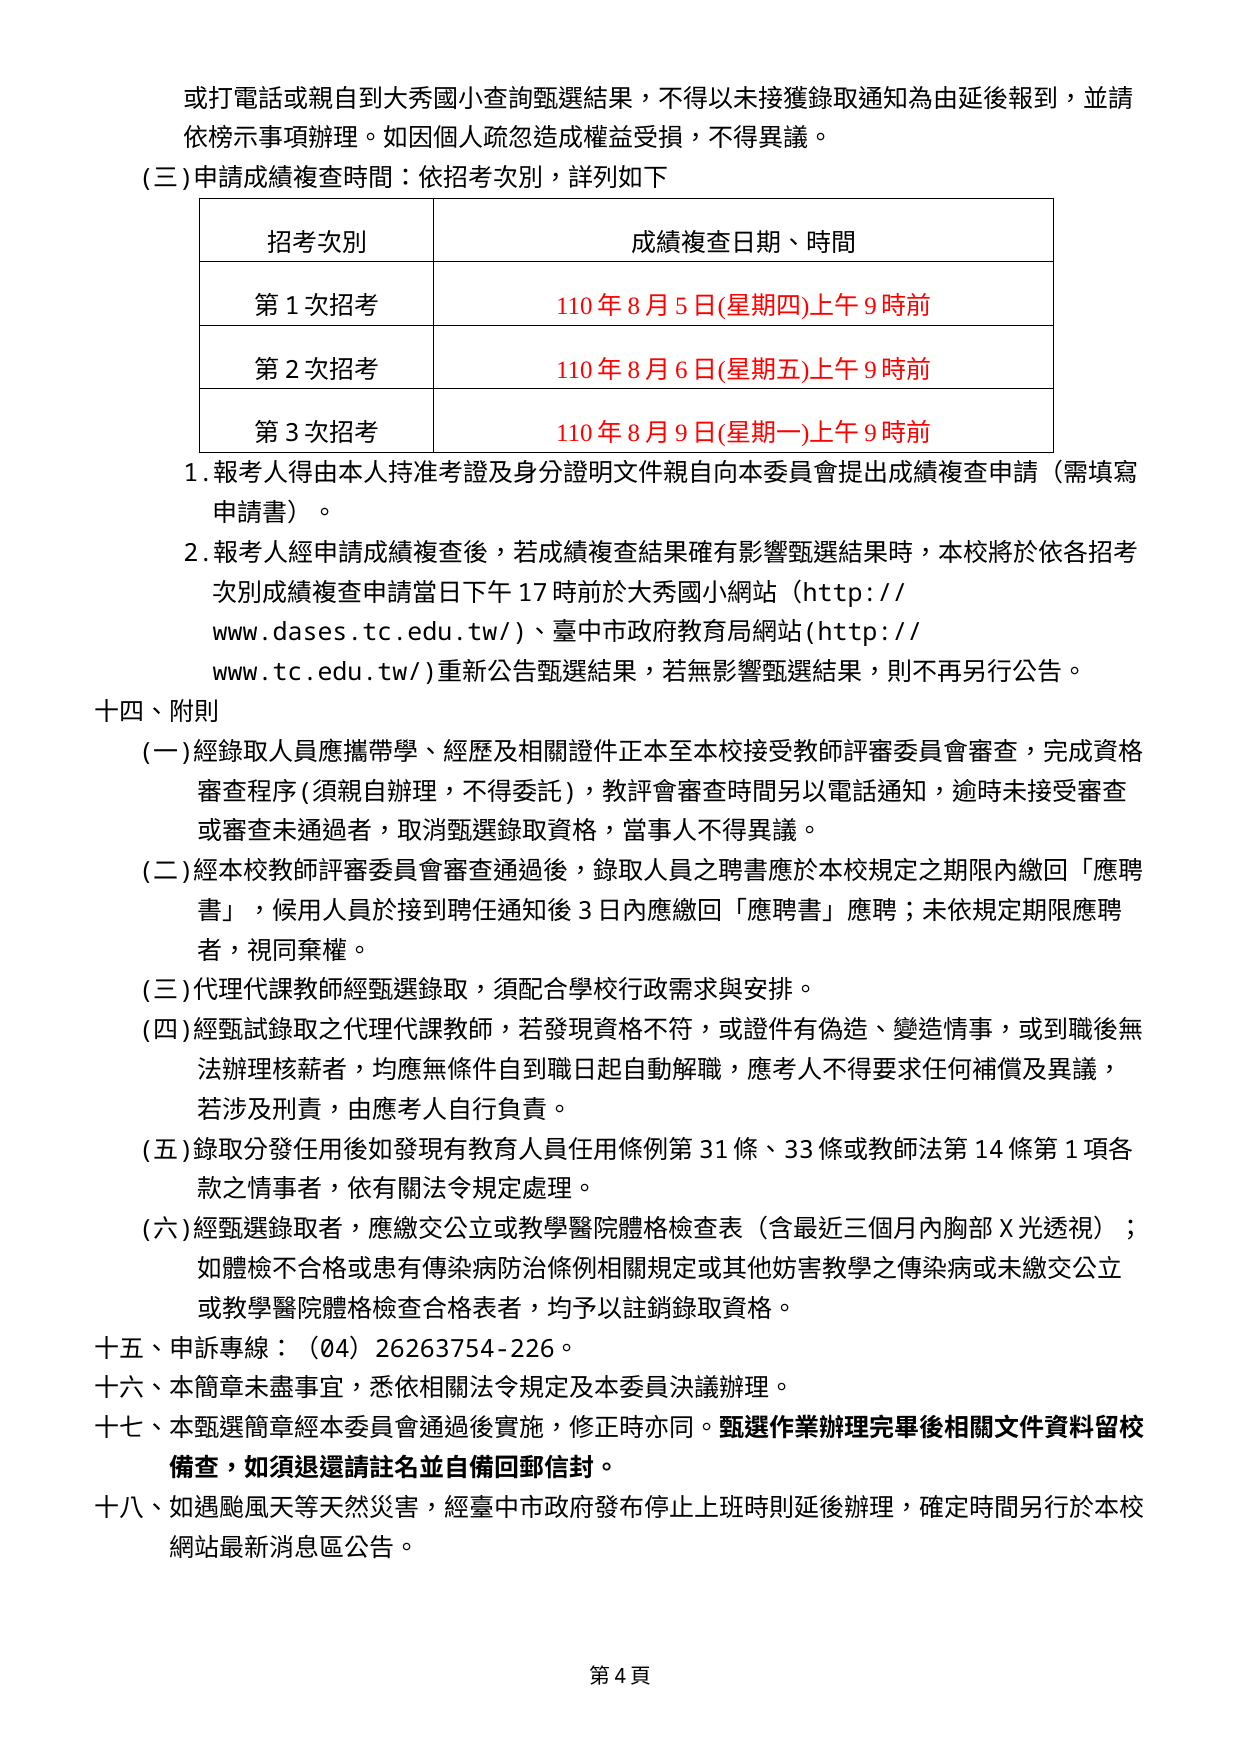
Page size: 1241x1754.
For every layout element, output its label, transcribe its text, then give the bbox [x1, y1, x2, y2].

table_cell 110年8月6日(星期五)上午9時前 [434, 326, 1053, 388]
text 十五、申訴專線：（04）26263754-226。 [94, 1328, 1146, 1364]
table_cell 第2次招考 [200, 326, 433, 388]
text (六)經甄選錄取者，應繳交公立或教學醫院體格檢查表（含最近三個月內胸部X光透視）；如體檢不合格或患有傳染病防治條例相關規定或其他妨害教學之傳染病或未繳交公立或教學醫院體格檢查合格表者，均予以註銷錄取資格。 [139, 1209, 1146, 1324]
table_cell 第1次招考 [200, 262, 433, 324]
table_cell 110年8月9日(星期一)上午9時前 [434, 389, 1053, 452]
text 十八、如遇颱風天等天然災害，經臺中市政府發布停止上班時則延後辦理，確定時間另行於本校網站最新消息區公告。 [94, 1487, 1146, 1563]
text (三)申請成績複查時間：依招考次別，詳列如下 [139, 158, 1146, 194]
text (三)代理代課教師經甄選錄取，須配合學校行政需求與安排。 [139, 970, 1146, 1006]
text (四)經甄試錄取之代理代課教師，若發現資格不符，或證件有偽造、變造情事，或到職後無法辦理核薪者，均應無條件自到職日起自動解職，應考人不得要求任何補償及異議，若涉及刑責，由應考人自行負責。 [139, 1010, 1146, 1126]
text 十四、附則 [94, 691, 1146, 728]
text (一)經錄取人員應攜帶學、經歷及相關證件正本至本校接受教師評審委員會審查，完成資格審查程序(須親自辦理，不得委託)，教評會審查時間另以電話通知，逾時未接受審查或審查未通過者，取消甄選錄取資格，當事人不得異議。 [139, 731, 1146, 847]
text 或打電話或親自到大秀國小查詢甄選結果，不得以未接獲錄取通知為由延後報到，並請依榜示事項辦理。如因個人疏忽造成權益受損，不得異議。 [183, 78, 1146, 154]
text (五)錄取分發任用後如發現有教育人員任用條例第31條、33條或教師法第14條第1項各款之情事者，依有關法令規定處理。 [139, 1129, 1146, 1205]
text 1.報考人得由本人持准考證及身分證明文件親自向本委員會提出成績複查申請（需填寫申請書）。 [183, 453, 1146, 529]
table_header 招考次別 [200, 199, 433, 261]
text 2.報考人經申請成績複查後，若成績複查結果確有影響甄選結果時，本校將於依各招考次別成績複查申請當日下午17時前於大秀國小網站（http://www.dases.tc.edu.tw/)、臺中市政府教育局網站(http://www.tc.edu.tw/)重新公告甄選結果，若無影響甄選結果，則不再另行公告。 [183, 532, 1146, 688]
table_header 成績複查日期、時間 [434, 199, 1053, 261]
text 十六、本簡章未盡事宜，悉依相關法令規定及本委員決議辦理。 [94, 1368, 1146, 1404]
table_cell 110年8月5日(星期四)上午9時前 [434, 262, 1053, 324]
text (二)經本校教師評審委員會審查通過後，錄取人員之聘書應於本校規定之期限內繳回「應聘書」，候用人員於接到聘任通知後3日內應繳回「應聘書」應聘；未依規定期限應聘者，視同棄權。 [139, 851, 1146, 966]
text 十七、本甄選簡章經本委員會通過後實施，修正時亦同。甄選作業辦理完畢後相關文件資料留校備查，如須退還請註名並自備回郵信封。 [94, 1408, 1146, 1484]
table_cell 第3次招考 [200, 389, 433, 452]
